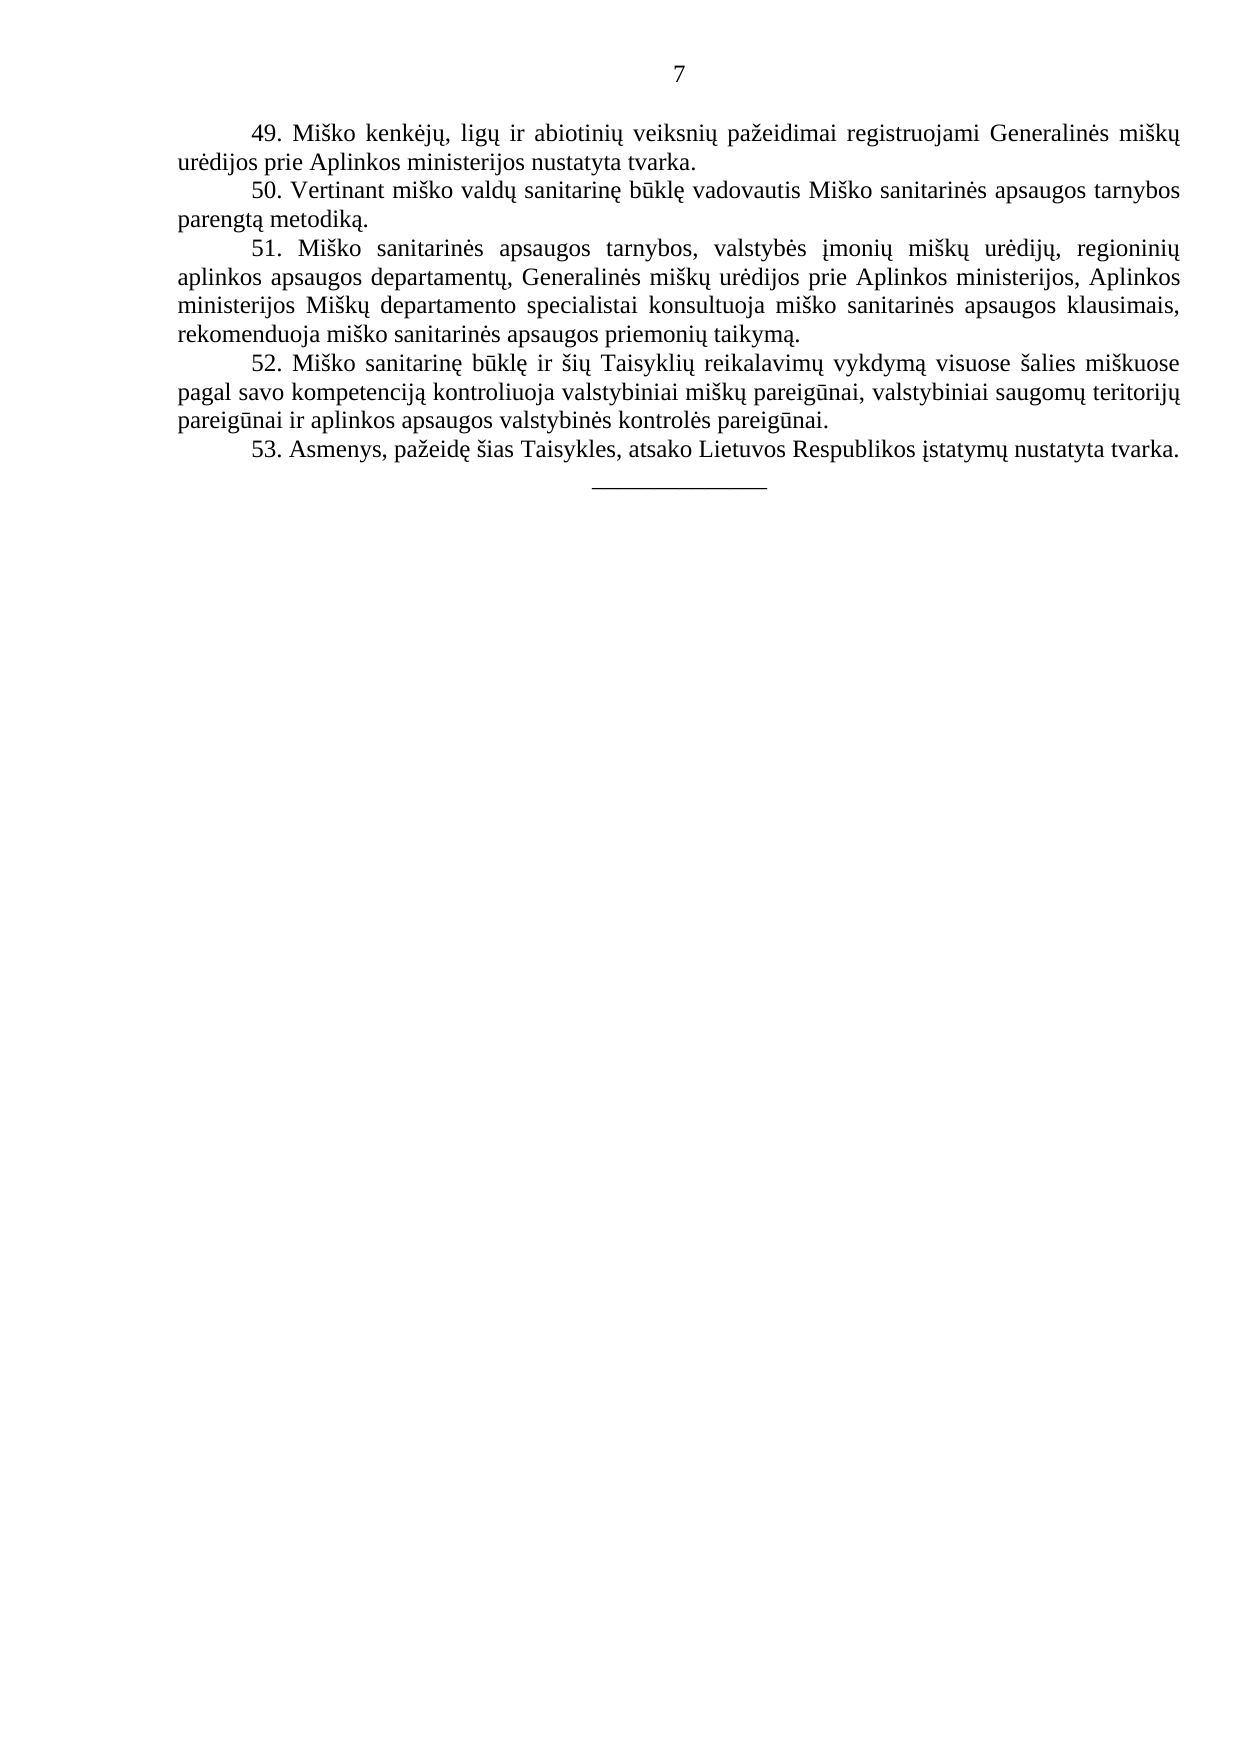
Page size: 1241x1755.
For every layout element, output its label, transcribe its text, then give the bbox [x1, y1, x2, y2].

text ______________ [177, 463, 1181, 492]
text 52. Miško sanitarinę būklę ir šių Taisyklių reikalavimų vykdymą visuose šalies miškuose pagal savo kompetenciją kontroliuoja valstybiniai miškų pareigūnai, valstybiniai saugomų teritorijų pareigūnai ir aplinkos apsaugos valstybinės kontrolės pareigūnai. [177, 348, 1181, 434]
text 49. Miško kenkėjų, ligų ir abiotinių veiksnių pažeidimai registruojami Generalinės miškų urėdijos prie Aplinkos ministerijos nustatyta tvarka. [177, 118, 1181, 176]
text 53. Asmenys, pažeidę šias Taisykles, atsako Lietuvos Respublikos įstatymų nustatyta tvarka. [177, 434, 1181, 463]
text 50. Vertinant miško valdų sanitarinę būklę vadovautis Miško sanitarinės apsaugos tarnybos parengtą metodiką. [177, 176, 1181, 233]
text 51. Miško sanitarinės apsaugos tarnybos, valstybės įmonių miškų urėdijų, regioninių aplinkos apsaugos departamentų, Generalinės miškų urėdijos prie Aplinkos ministerijos, Aplinkos ministerijos Miškų departamento specialistai konsultuoja miško sanitarinės apsaugos klausimais, rekomenduoja miško sanitarinės apsaugos priemonių taikymą. [177, 233, 1181, 348]
